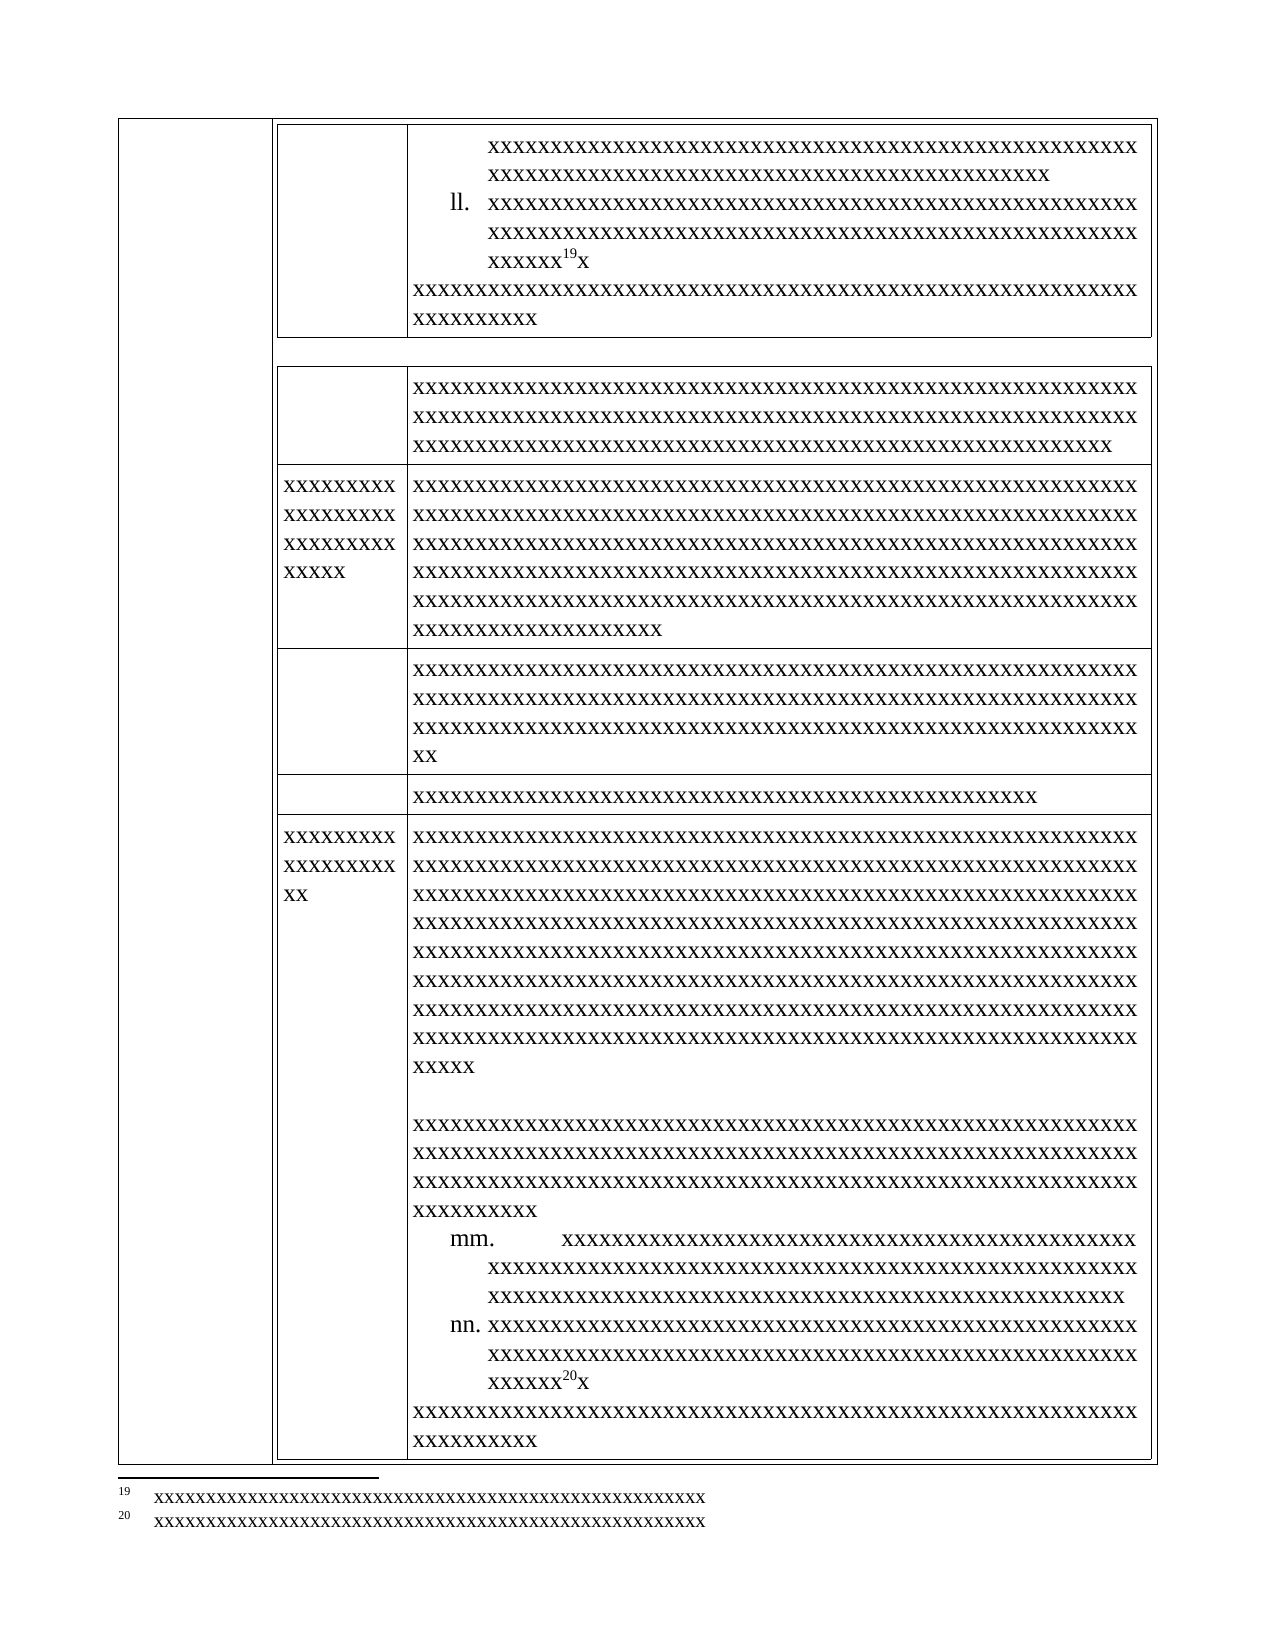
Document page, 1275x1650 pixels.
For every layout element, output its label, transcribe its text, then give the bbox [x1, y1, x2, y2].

table_cell xxxxxxxxxxxxxxxxxxxxxxxxxxxxxxxxxxxxxxxxxxxxxxxxxxxxxxxxxxxxxxxxxxxxxxxxxxxxxxxxxxxxxxxxxxxxxxxxxxxxxxxxxxxxxxxxxxxxxxxxxxxxxxxxxxxxxxxxxxxxxxxxxxxxxxxxxxxxxxxxxxxxxxxxxxxxxxxx [408, 649, 1151, 774]
table_cell xxxxxxxxxxxxxxxxxxxxxxxxxxxxxxxxxxxxxxxxxxxxxxxxxx [408, 775, 1151, 814]
table_cell xxxxxxxxxxxxxxxxxxxxxxxxxxxxxxxxxxxxxxxxxxxxxxxxxxxxxxxxxxxxxxxxxxxxxxxxxxxxxxxxxxxxxxxxxxxxxxxxxxxxxxxxxxxxxxxxxxxxxxxxxxxxxxxxxxxxxxxxxxxxxxxxxxxxxxxxxxxxxxxxxxxxxxxxxxxxxxxxxxxxxxxxxxxxxxxxxxxxxxxxxxxxxxxxxxxxxxxxxxxxxxxxxxxxxxxxxxxxxxxxxxxxxxxxxxxxxxxxxxxxxxxxxxxxxxxxxxxxxxxxxxxxxxxxxxxxxxxxxxxxxxxxxxxxxx [408, 465, 1151, 647]
table_header [278, 367, 407, 463]
table_header xxxxxxxxxxxxxxxxxxxxxxxxxxxxxxxxxxxxxxxxxxxxxxxxxxxxxxxxxxxxxxxxxxxxxxxxxxxxxxxxxxxxxxxxxxxxxxxxxxxxxxxxxxxxxxxxxxxxxxxxxxxxxxxxxxxxxxxxxxxxxxxxxxxxxxxxxxxxxxxxxxxxxxxxxxxx [408, 367, 1151, 463]
table_cell [278, 125, 407, 337]
table_cell xxxxxxxxxxxxxxxxxxxxxxxxxxxxxxxx [278, 465, 407, 647]
table_cell [278, 649, 407, 774]
table_cell [119, 119, 272, 1464]
table_cell xxxxxxxxxxxxxxxxxxxxxxxxxxxxxxxxxxxxxxxxxxxxxxxxxxxxxxxxxxxxxxxxxxxxxxxxxxxxxxxxxxxxxxxxxxxxxxxxxxxxxxxxxxxxxxxxxxxxxxxxxxxxxxxxxxxxxxxxxxxxxxxxxxxxxxxxxxxxxxxxxxxxxxxxxxxxxxxxxxxxxxxxxxxxxxxxxxxxxxxxxxxxxxxxxxxxxxxxxxxxxxxxxxxxxxxxxxxxxxxxxxxxxxxxxxxxxxxxxxxxxxxxxxxxxxxxxxxxxxxxxxxxxxxxxxxxxxxxxxxxxxxxxxxxxxxxxxxxxxxxxxxxxxxxxxxxxxxxxxxxxxxxxxxxxxxxxxxxxxxxxxxxxxxxxxxxxxxxxxxxxxxxxxxxxxxxxxxxxxxxxxxxxxxxxxxxxxxxxxxxxxxxxxxxxxxxxxxxxxxxxxxxxxxxxxxxxxxxxxxxxxxxxxxxx xxxxxxxxxxxxxxxxxxxxxxxxxxxxxxxxxxxxxxxxxxxxxxxxxxxxxxxxxxxxxxxxxxxxxxxxxxxxxxxxxxxxxxxxxxxxxxxxxxxxxxxxxxxxxxxxxxxxxxxxxxxxxxxxxxxxxxxxxxxxxxxxxxxxxxxxxxxxxxxxxxxxxxxxxxxxxxxxxxxxxxxx xxxxxxxxxxxxxxxxxxxxxxxxxxxxxxxxxxxxxxxxxxxxxxxxxxxxxxxxxxxxxxxxxxxxxxxxxxxxxxxxxxxxxxxxxxxxxxxxxxxxxxxxxxxxxxxxxxxxxxxxxxxxxxxxxxxxxxxxxxxxxxxxxxxxx xxxxxxxxxxxxxxxxxxxxxxxxxxxxxxxxxxxxxxxxxxxxxxxxxxxxxxxxxxxxxxxxxxxxxxxxxxxxxxxxxxxxxxxxxxxxxxxxxxxxxxxxxxxxxxx xxxxxxxxxxxxxxxxxxxxxxxxxxxxxxxxxxxxxxxxxxxxxxxxxxxxxxxxxxxxxxxxxxxx [408, 125, 1151, 337]
table_cell [273, 119, 1157, 1464]
table_cell xxxxxxxxxxxxxxxxxxxxxxxxxxxxxxxxxxxxxxxxxxxxxxxxxxxxxxxxxxxxxxxxxxxxxxxxxxxxxxxxxxxxxxxxxxxxxxxxxxxxxxxxxxxxxxxxxxxxxxxxxxxxxxxxxxxxxxxxxxxxxxxxxxxxxxxxxxxxxxxxxxxxxxxxxxxxxxxxxxxxxxxxxxxxxxxxxxxxxxxxxxxxxxxxxxxxxxxxxxxxxxxxxxxxxxxxxxxxxxxxxxxxxxxxxxxxxxxxxxxxxxxxxxxxxxxxxxxxxxxxxxxxxxxxxxxxxxxxxxxxxxxxxxxxxxxxxxxxxxxxxxxxxxxxxxxxxxxxxxxxxxxxxxxxxxxxxxxxxxxxxxxxxxxxxxxxxxxxxxxxxxxxxxxxxxxxxxxxxxxxxxxxxxxxxxxxxxxxxxxxxxxxxxxxxxxxxxxxxxxxxxxxxxxxxxxxxxxxxxxxxxxxxxxxx xxxxxxxxxxxxxxxxxxxxxxxxxxxxxxxxxxxxxxxxxxxxxxxxxxxxxxxxxxxxxxxxxxxxxxxxxxxxxxxxxxxxxxxxxxxxxxxxxxxxxxxxxxxxxxxxxxxxxxxxxxxxxxxxxxxxxxxxxxxxxxxxxxxxxxxxxxxxxxxxxxxxxxxxxxxxxxxxxxxxxxxx xxxxxxxxxxxxxxxxxxxxxxxxxxxxxxxxxxxxxxxxxxxxxxxxxxxxxxxxxxxxxxxxxxxxxxxxxxxxxxxxxxxxxxxxxxxxxxxxxxxxxxxxxxxxxxxxxxxxxxxxxxxxxxxxxxxxxxxxxxxxxxxxxxxxx xxxxxxxxxxxxxxxxxxxxxxxxxxxxxxxxxxxxxxxxxxxxxxxxxxxxxxxxxxxxxxxxxxxxxxxxxxxxxxxxxxxxxxxxxxxxxxxxxxxxxxxxxxxxxxx xxxxxxxxxxxxxxxxxxxxxxxxxxxxxxxxxxxxxxxxxxxxxxxxxxxxxxxxxxxxxxxxxxxx [408, 815, 1151, 1458]
table_cell xxxxxxxxxxxxxxxxxxxx [278, 815, 407, 1458]
table_cell [278, 775, 407, 814]
